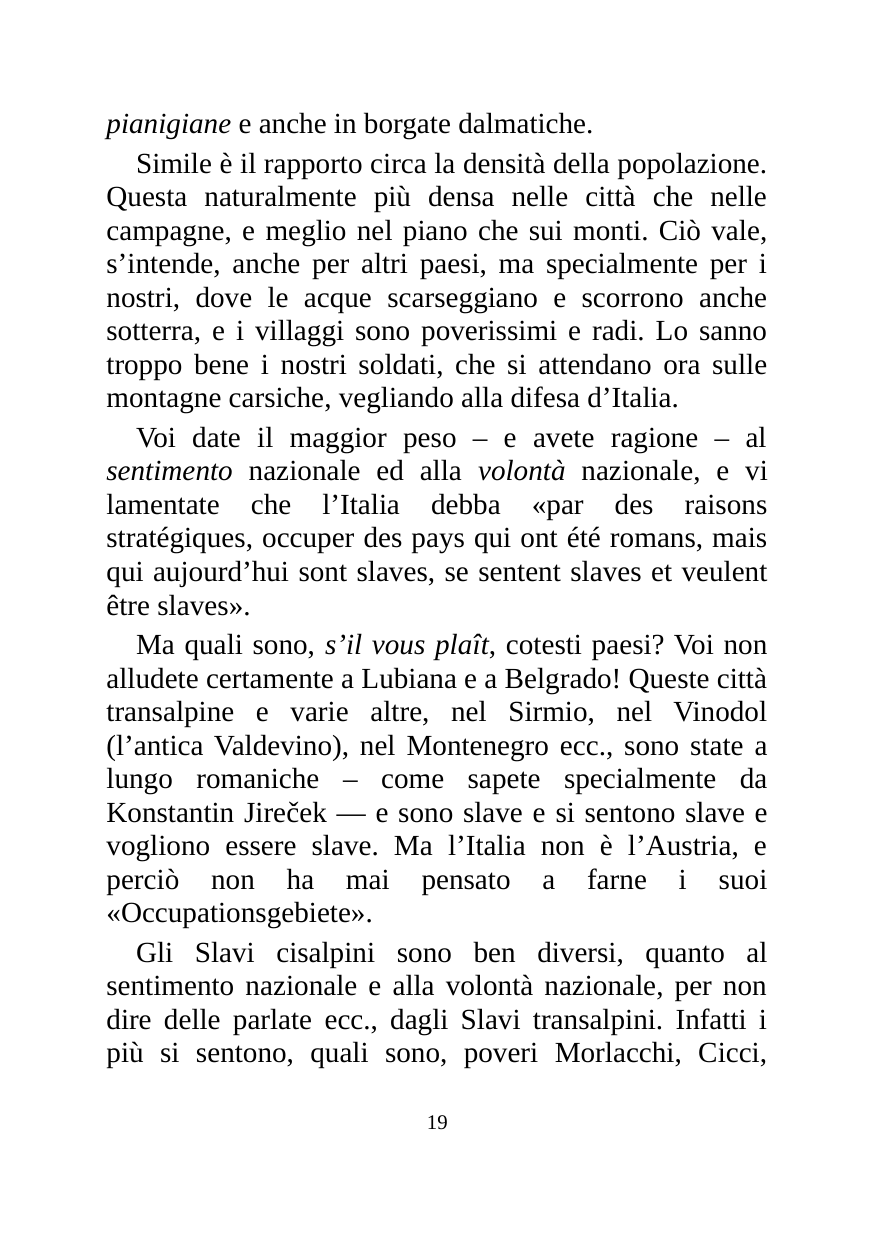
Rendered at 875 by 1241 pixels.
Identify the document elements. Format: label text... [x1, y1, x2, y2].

text Simile è il rapporto circa la densità della popolazione. Questa naturalmente più densa nelle città che nelle campagne, e meglio nel piano che sui monti. Ciò vale, s’intende, anche per altri paesi, ma specialmente per i nostri, dove le acque scarseggiano e scorrono anche sotterra, e i villaggi sono poverissimi e radi. Lo sanno troppo bene i nostri soldati, che si attendano ora sulle montagne carsiche, vegliando alla difesa d’Italia. [106, 146, 768, 414]
text Gli Slavi cisalpini sono ben diversi, quanto al sentimento nazionale e alla volontà nazionale, per non dire delle parlate ecc., dagli Slavi transalpini. Infatti i più si sentono, quali sono, poveri Morlacchi, Cicci, [106, 935, 768, 1069]
text Ma quali sono, s’il vous plaît, cotesti paesi? Voi non alludete certamente a Lubiana e a Belgrado! Queste città transalpine e varie altre, nel Sirmio, nel Vinodol (l’antica Valdevino), nel Montenegro ecc., sono state a lungo romaniche – come sapete specialmente da Konstantin Jireček — e sono slave e si sentono slave e vogliono essere slave. Ma l’Italia non è l’Austria, e perciò non ha mai pensato a farne i suoi «Occupationsgebiete». [106, 627, 768, 929]
text pianigiane e anche in borgate dalmatiche. [106, 106, 768, 140]
text Voi date il maggior peso – e avete ragione – al sentimento nazionale ed alla volontà nazionale, e vi lamentate che l’Italia debba «par des raisons stratégiques, occuper des pays qui ont été romans, mais qui aujourd’hui sont slaves, se sentent slaves et veulent être slaves». [106, 420, 768, 621]
